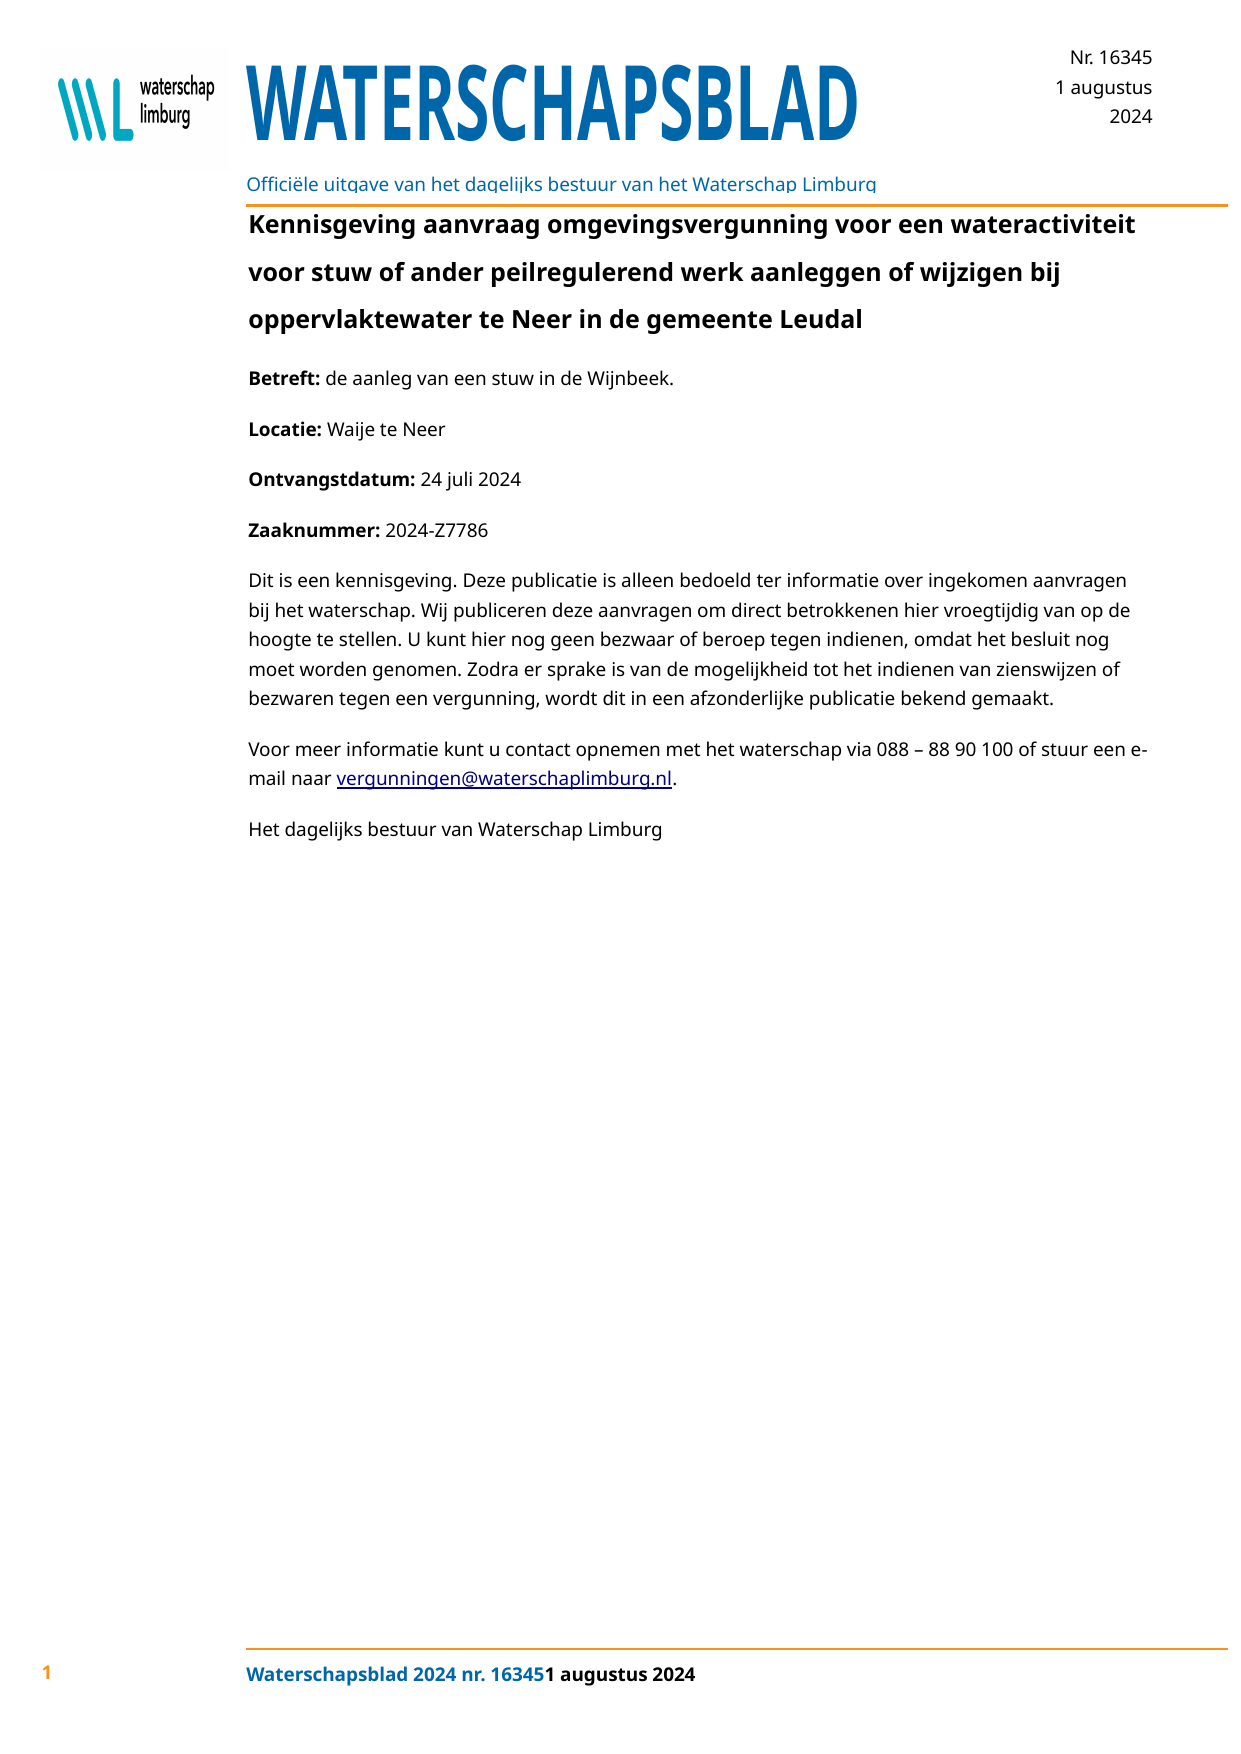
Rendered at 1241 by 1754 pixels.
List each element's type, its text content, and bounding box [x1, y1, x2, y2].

text Voor meer informatie kunt u contact opnemen met het waterschap via 088 – 88 90 100 of stuur een e-mail naar vergunningen@waterschaplimburg.nl. [248, 736, 1152, 791]
text Zaaknummer: 2024-Z7786 [248, 517, 1152, 542]
text Het dagelijks bestuur van Waterschap Limburg [248, 816, 1152, 842]
text Kennisgeving aanvraag omgevingsvergunning voor een wateractiviteit voor stuw of ander peilregulerend werk aanleggen of wijzigen bij oppervlaktewater te Neer in de gemeente Leudal [248, 207, 1152, 336]
picture [41, 47, 231, 172]
text Ontvangstdatum: 24 juli 2024 [248, 466, 1152, 492]
text Locatie: Waije te Neer [248, 416, 1152, 442]
text Dit is een kennisgeving. Deze publicatie is alleen bedoeld ter informatie over ingekomen aanvragen bij het waterschap. Wij publiceren deze aanvragen om direct betrokkenen hier vroegtijdig van op de hoogte te stellen. U kunt hier nog geen bezwaar of beroep tegen indienen, omdat het besluit nog moet worden genomen. Zodra er sprake is van de mogelijkheid tot het indienen van zienswijzen of bezwaren tegen een vergunning, wordt dit in een afzonderlijke publicatie bekend gemaakt. [248, 567, 1152, 711]
text Betreft: de aanleg van een stuw in de Wijnbeek. [248, 366, 1152, 391]
